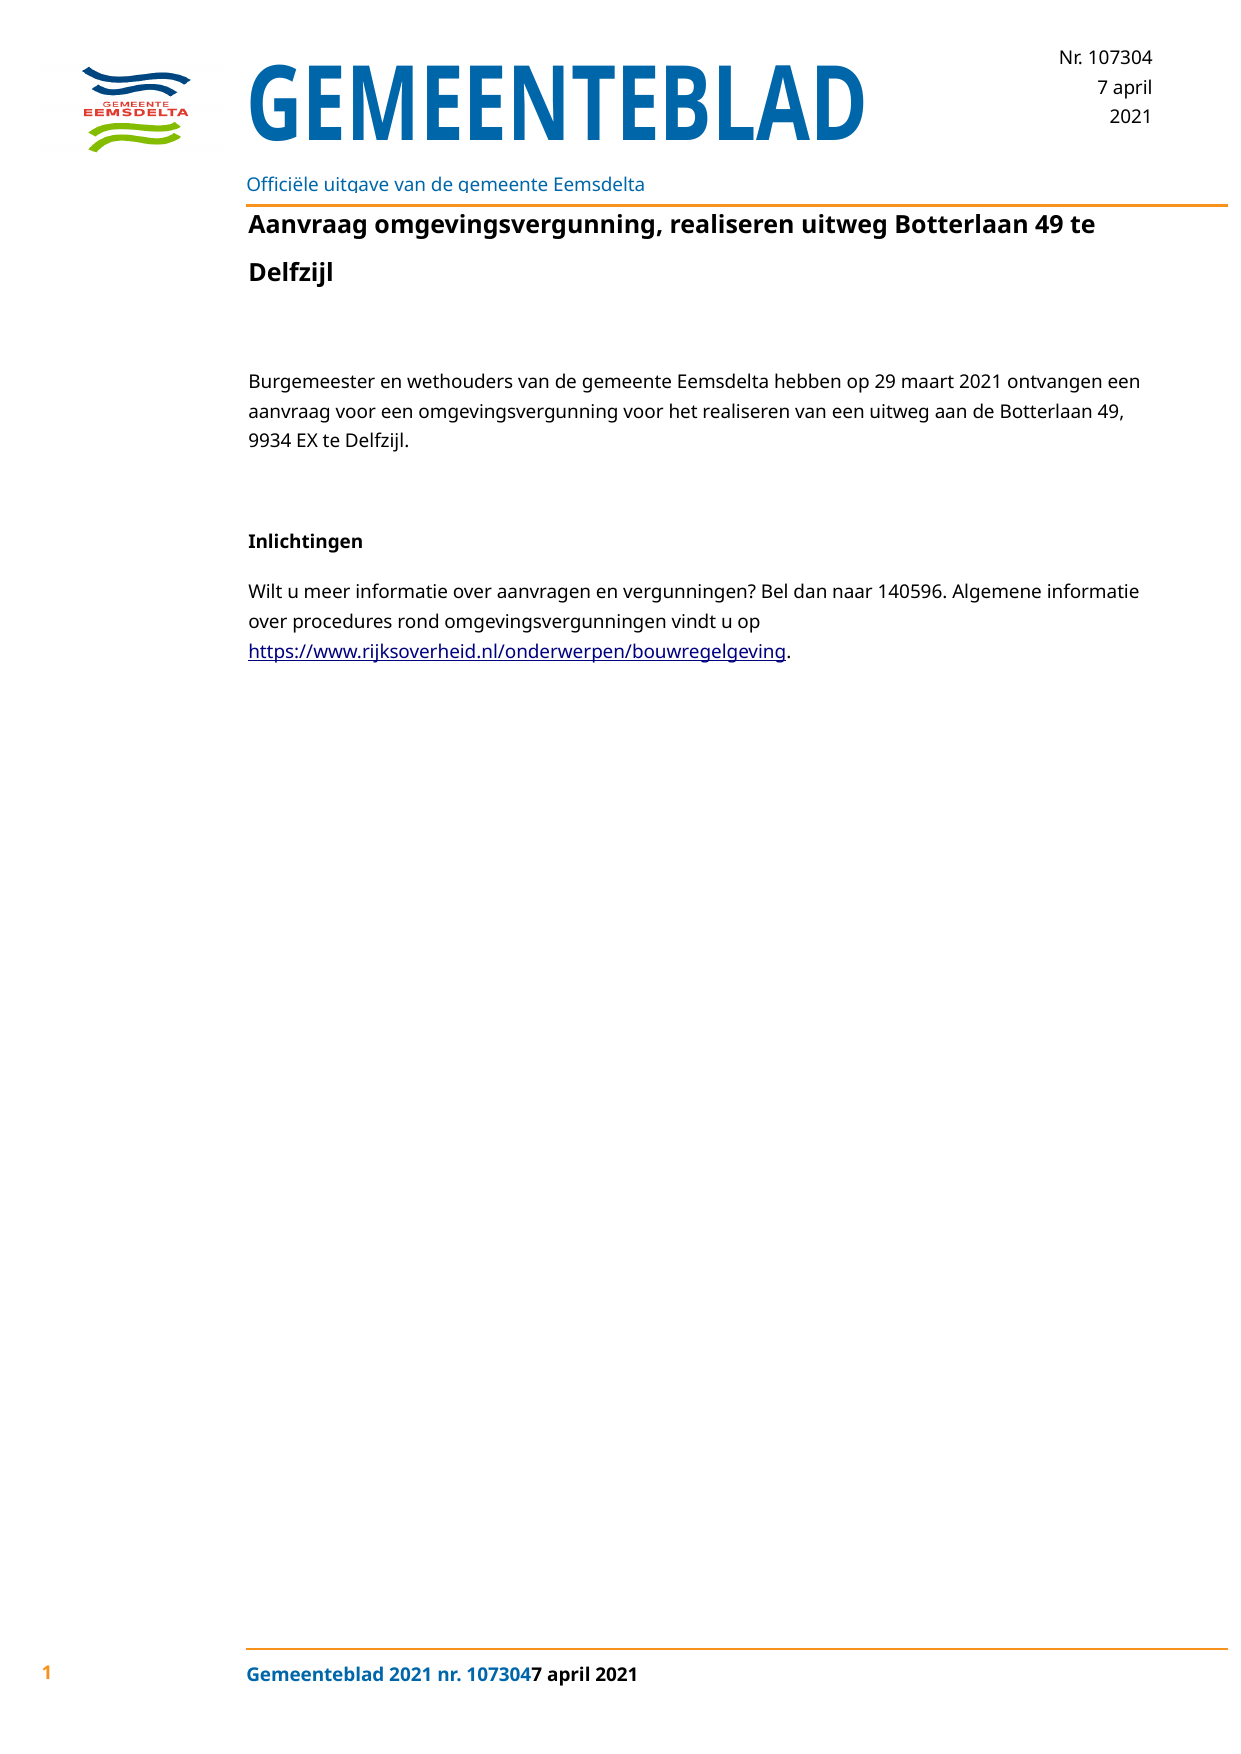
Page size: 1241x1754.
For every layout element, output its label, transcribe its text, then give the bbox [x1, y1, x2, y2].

picture [41, 47, 231, 172]
text Inlichtingen [248, 528, 1152, 554]
text Burgemeester en wethouders van de gemeente Eemsdelta hebben op 29 maart 2021 ontvangen een aanvraag voor een omgevingsvergunning voor het realiseren van een uitweg aan de Botterlaan 49, 9934 EX te Delfzijl. [248, 368, 1152, 453]
text Wilt u meer informatie over aanvragen en vergunningen? Bel dan naar 140596. Algemene informatie over procedures rond omgevingsvergunningen vindt u op https://www.rijksoverheid.nl/onderwerpen/bouwregelgeving. [248, 579, 1152, 664]
text Aanvraag omgevingsvergunning, realiseren uitweg Botterlaan 49 te Delfzijl [248, 207, 1152, 288]
